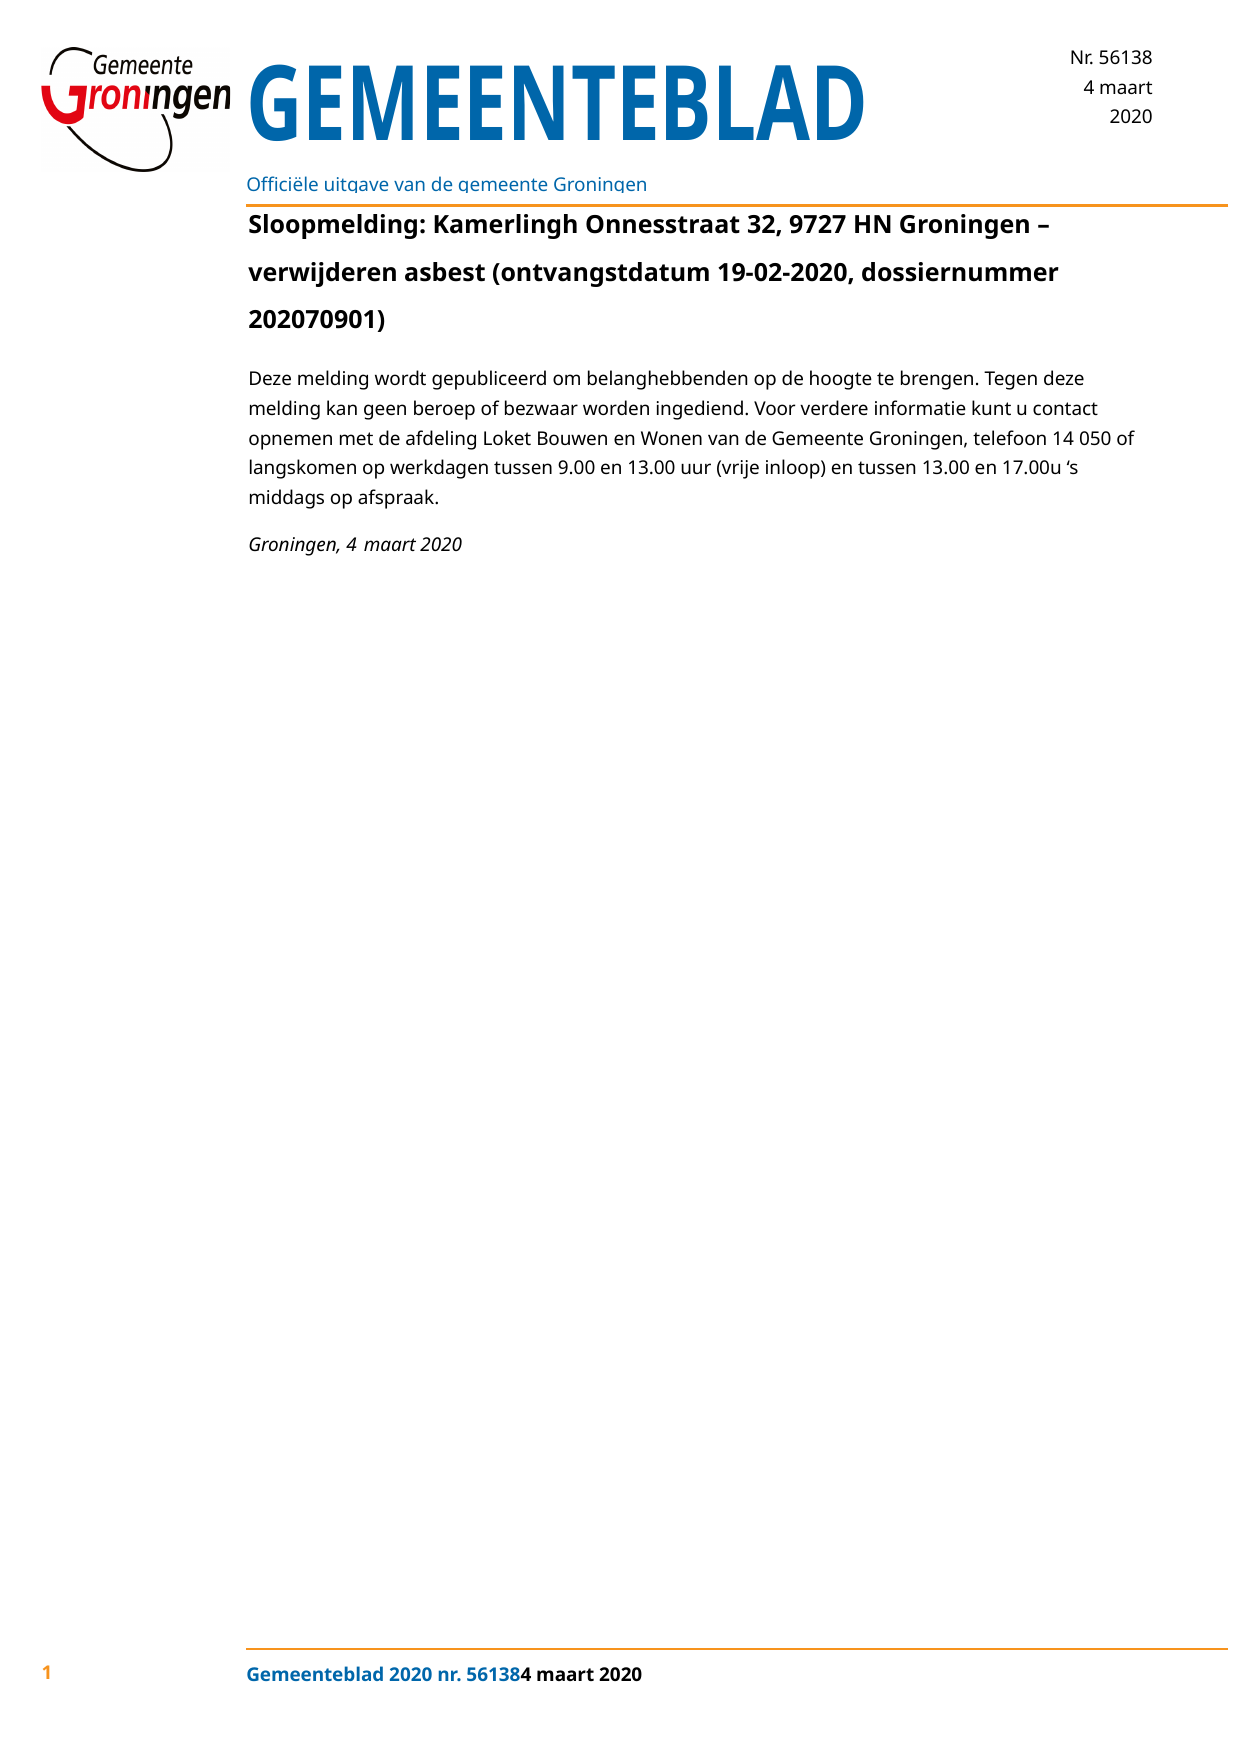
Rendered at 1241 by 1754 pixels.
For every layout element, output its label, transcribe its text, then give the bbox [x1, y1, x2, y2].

text Deze melding wordt gepubliceerd om belanghebbenden op de hoogte te brengen. Tegen deze melding kan geen beroep of bezwaar worden ingediend. Voor verdere informatie kunt u contact opnemen met de afdeling Loket Bouwen en Wonen van de Gemeente Groningen, telefoon 14 050 of langskomen op werkdagen tussen 9.00 en 13.00 uur (vrije inloop) en tussen 13.00 en 17.00u ‘s middags op afspraak. [248, 366, 1152, 509]
text Sloopmelding: Kamerlingh Onnesstraat 32, 9727 HN Groningen – verwijderen asbest (ontvangstdatum 19-02-2020, dossiernummer 202070901) [248, 207, 1152, 336]
text Groningen, 4 maart 2020 [248, 532, 1152, 557]
picture [41, 47, 231, 172]
